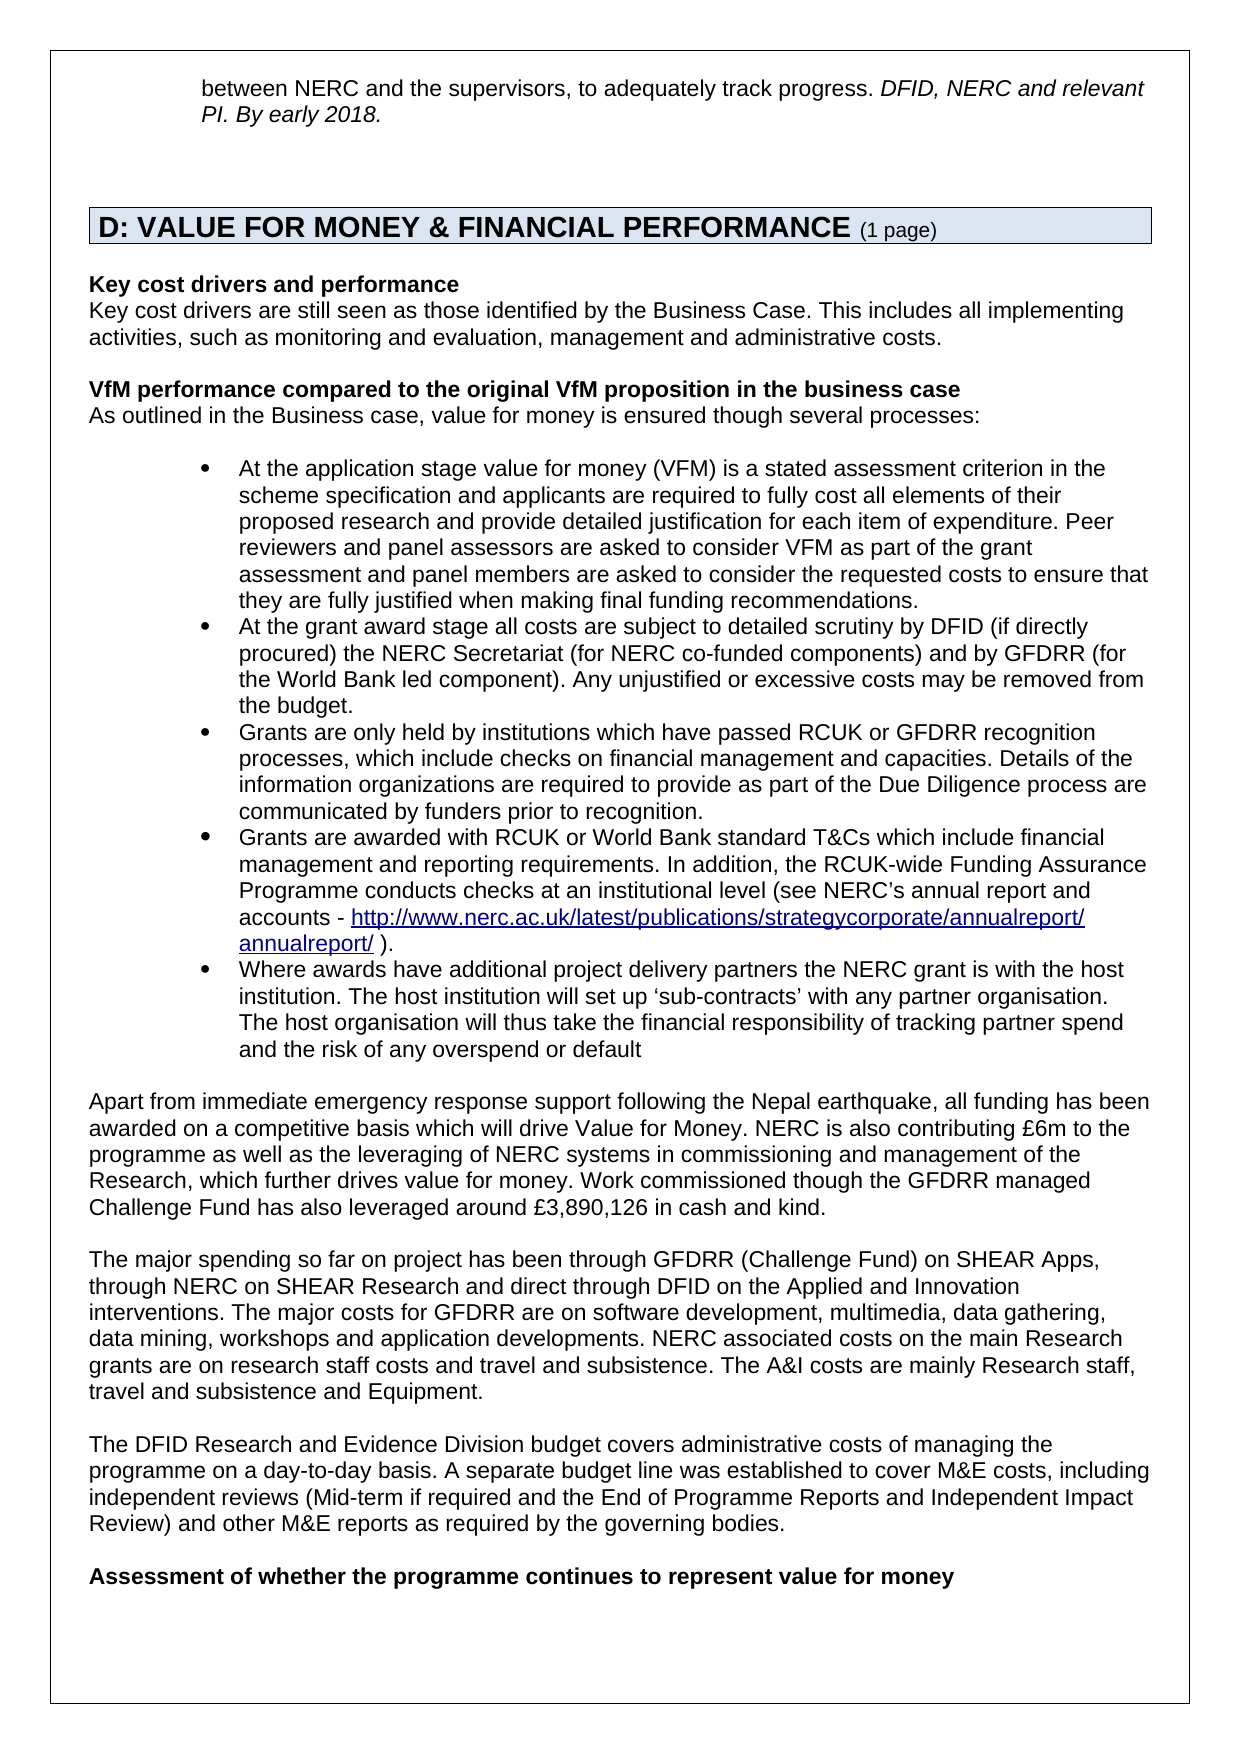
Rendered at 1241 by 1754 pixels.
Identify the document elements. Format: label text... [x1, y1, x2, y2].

text VfM performance compared to the original VfM proposition in the business case [89, 376, 1152, 402]
list At the grant award stage all costs are subject to detailed scrutiny by DFID (if directly procured) the NERC Secretariat (for NERC co-funded components) and by GFDRR (for the World Bank led component). Any unjustified or excessive costs may be removed from the budget. [201, 613, 1152, 719]
list Grants are only held by institutions which have passed RCUK or GFDRR recognition processes, which include checks on financial management and capacities. Details of the information organizations are required to provide as part of the Due Diligence process are communicated by funders prior to recognition. [201, 719, 1152, 824]
text The DFID Research and Evidence Division budget covers administrative costs of managing the programme on a day-to-day basis. A separate budget line was established to cover M&E costs, including independent reviews (Mid-term if required and the End of Programme Reports and Independent Impact Review) and other M&E reports as required by the governing bodies. [89, 1431, 1152, 1536]
text Key cost drivers are still seen as those identified by the Business Case. This includes all implementing activities, such as monitoring and evaluation, management and administrative costs. [89, 297, 1152, 350]
text Assessment of whether the programme continues to represent value for money [89, 1563, 1152, 1589]
subtitle D: VALUE FOR MONEY & FINANCIAL PERFORMANCE (1 page) [90, 208, 1151, 243]
list Where awards have additional project delivery partners the NERC grant is with the host institution. The host institution will set up ‘sub-contracts’ with any partner organisation. The host organisation will thus take the financial responsibility of tracking partner spend and the risk of any overspend or default [201, 956, 1152, 1062]
list between NERC and the supervisors, to adequately track progress. DFID, NERC and relevant PI. By early 2018. [164, 75, 1152, 128]
text Apart from immediate emergency response support following the Nepal earthquake, all funding has been awarded on a competitive basis which will drive Value for Money. NERC is also contributing £6m to the programme as well as the leveraging of NERC systems in commissioning and management of the Research, which further drives value for money. Work commissioned though the GFDRR managed Challenge Fund has also leveraged around £3,890,126 in cash and kind. [89, 1088, 1152, 1220]
text As outlined in the Business case, value for money is ensured though several processes: [89, 402, 1152, 429]
list Grants are awarded with RCUK or World Bank standard T&Cs which include financial management and reporting requirements. In addition, the RCUK-wide Funding Assurance Programme conducts checks at an institutional level (see NERC’s annual report and accounts - http://www.nerc.ac.uk/latest/publications/strategycorporate/annualreport/annualreport/ ). [201, 824, 1152, 956]
list At the application stage value for money (VFM) is a stated assessment criterion in the scheme specification and applicants are required to fully cost all elements of their proposed research and provide detailed justification for each item of expenditure. Peer reviewers and panel assessors are asked to consider VFM as part of the grant assessment and panel members are asked to consider the requested costs to ensure that they are fully justified when making final funding recommendations. [201, 455, 1152, 613]
text The major spending so far on project has been through GFDRR (Challenge Fund) on SHEAR Apps, through NERC on SHEAR Research and direct through DFID on the Applied and Innovation interventions. The major costs for GFDRR are on software development, multimedia, data gathering, data mining, workshops and application developments. NERC associated costs on the main Research grants are on research staff costs and travel and subsistence. The A&I costs are mainly Research staff, travel and subsistence and Equipment. [89, 1246, 1152, 1404]
text Key cost drivers and performance [89, 271, 1152, 297]
